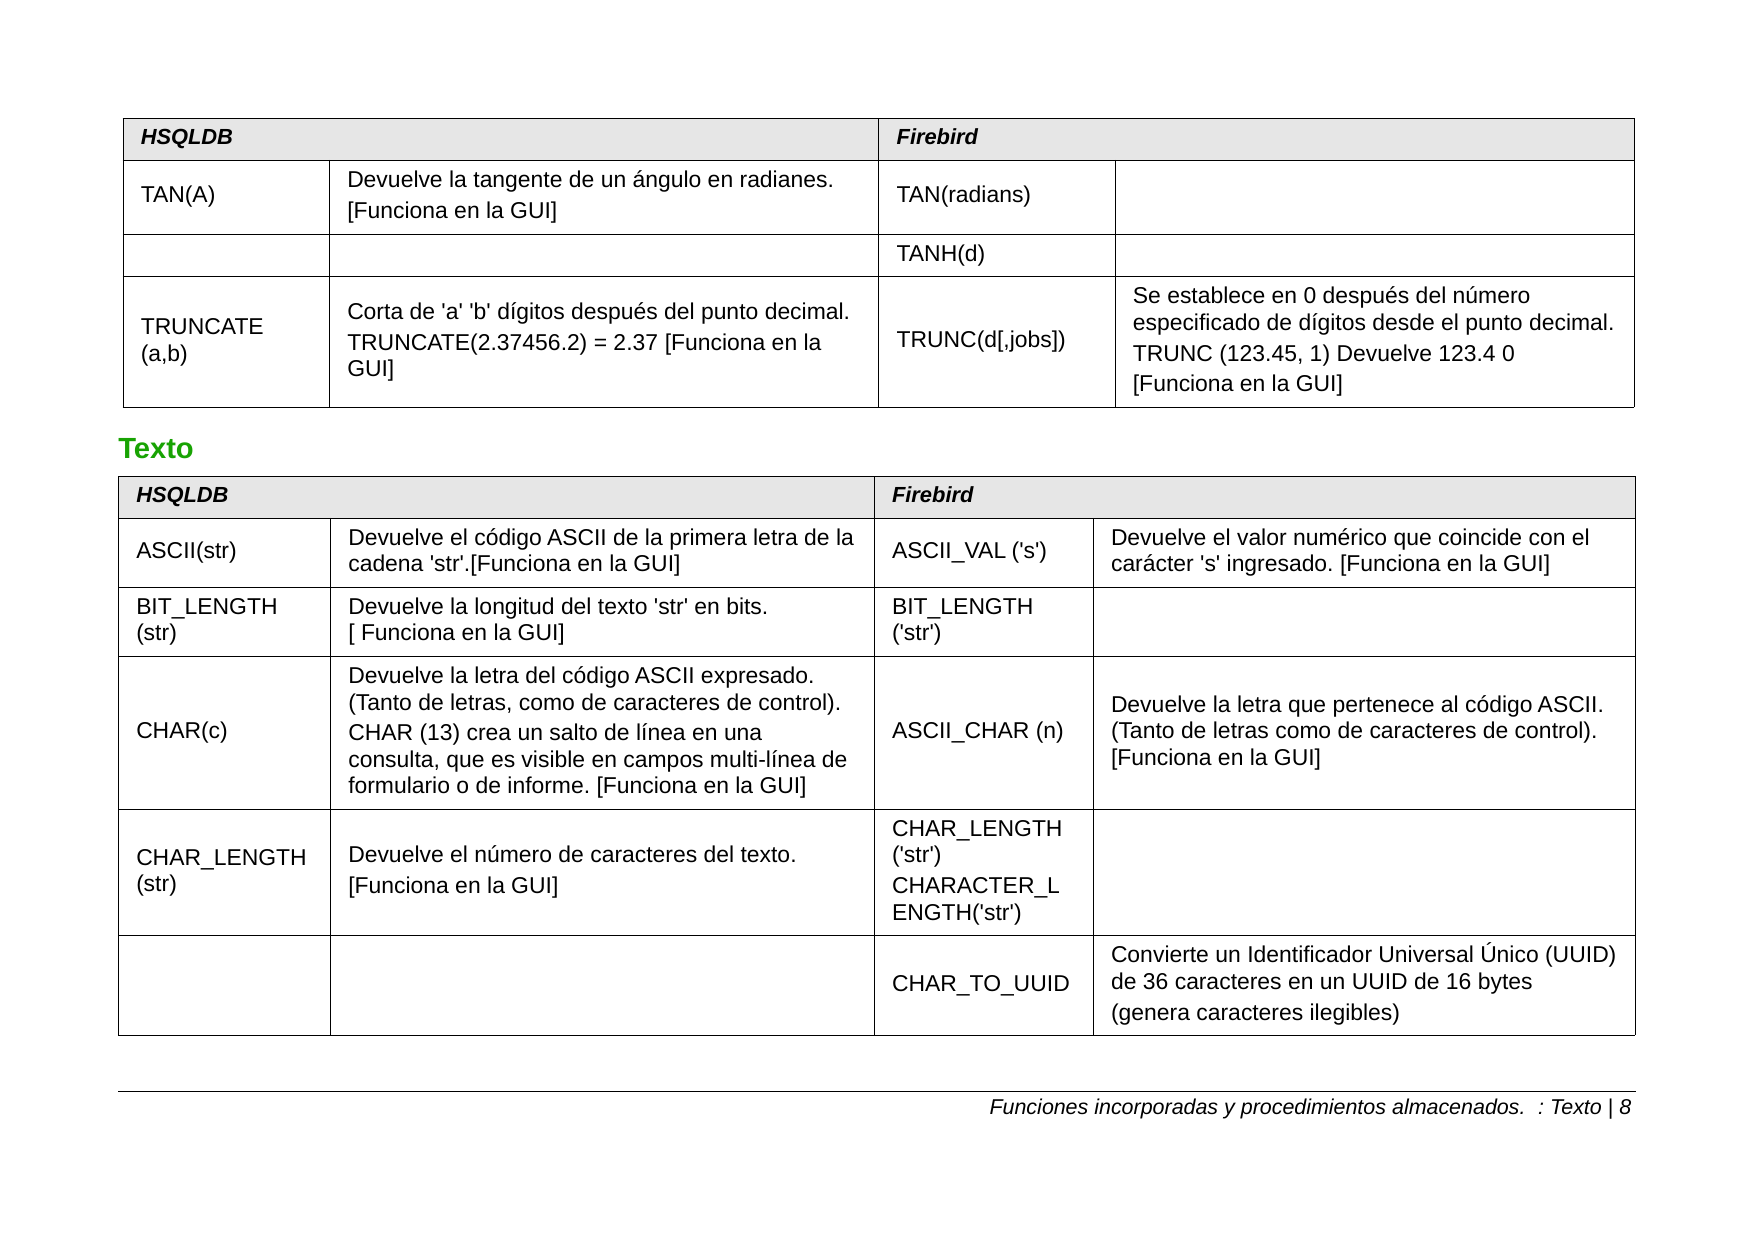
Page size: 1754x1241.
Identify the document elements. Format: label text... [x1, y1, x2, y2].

table_cell TANH(d) [879, 235, 1115, 276]
table_cell TRUNC(d[,jobs]) [879, 277, 1115, 407]
table_cell [331, 936, 874, 1035]
table_header Firebird [879, 119, 1634, 160]
table_header Firebird [875, 477, 1635, 518]
table_cell CHAR_LENGTH ('str') CHARACTER_LENGTH('str') [875, 810, 1093, 935]
table_cell TAN(radians) [879, 161, 1115, 233]
table_header HSQLDB [124, 119, 878, 160]
table_cell CHAR(c) [119, 657, 330, 809]
table_cell [1116, 235, 1634, 276]
table_cell CHAR_LENGTH (str) [119, 810, 330, 935]
table_cell BIT_LENGTH ('str') [875, 588, 1093, 656]
table_cell Devuelve la tangente de un ángulo en radianes. [Funciona en la GUI] [330, 161, 878, 233]
table_cell ASCII_CHAR (n) [875, 657, 1093, 809]
table_cell Se establece en 0 después del número especificado de dígitos desde el punto decimal. TRUNC (123.45, 1) Devuelve 123.4 0 [Funciona en la GUI] [1116, 277, 1634, 407]
table_cell TAN(A) [124, 161, 329, 233]
table_cell CHAR_TO_UUID [875, 936, 1093, 1035]
table_cell Convierte un Identificador Universal Único (UUID) de 36 caracteres en un UUID de 16 bytes (genera caracteres ilegibles) [1094, 936, 1635, 1035]
table_cell [330, 235, 878, 276]
table_cell Corta de 'a' 'b' dígitos después del punto decimal. TRUNCATE(2.37456.2) = 2.37 [Funciona en la GUI] [330, 277, 878, 407]
table_cell Devuelve la longitud del texto 'str' en bits. [ Funciona en la GUI] [331, 588, 874, 656]
table_cell TRUNCATE (a,b) [124, 277, 329, 407]
table_cell [1116, 161, 1634, 233]
table_cell [1094, 588, 1635, 656]
table_cell Devuelve el código ASCII de la primera letra de la cadena 'str'.[Funciona en la GUI] [331, 519, 874, 587]
table_cell [124, 235, 329, 276]
table_cell [1094, 810, 1635, 935]
table_cell Devuelve la letra que pertenece al código ASCII. (Tanto de letras como de caracteres de control). [Funciona en la GUI] [1094, 657, 1635, 809]
table_cell ASCII_VAL ('s') [875, 519, 1093, 587]
table_cell Devuelve el valor numérico que coincide con el carácter 's' ingresado. [Funciona en la GUI] [1094, 519, 1635, 587]
table_cell Devuelve la letra del código ASCII expresado. (Tanto de letras, como de caracteres de control). CHAR (13) crea un salto de línea en una consulta, que es visible en campos multi-línea de formulario o de informe. [Funciona en la GUI] [331, 657, 874, 809]
table_cell Devuelve el número de caracteres del texto. [Funciona en la GUI] [331, 810, 874, 935]
table_cell BIT_LENGTH (str) [119, 588, 330, 656]
subtitle Texto [118, 431, 1636, 464]
table_cell [119, 936, 330, 1035]
table_cell ASCII(str) [119, 519, 330, 587]
table_header HSQLDB [119, 477, 874, 518]
